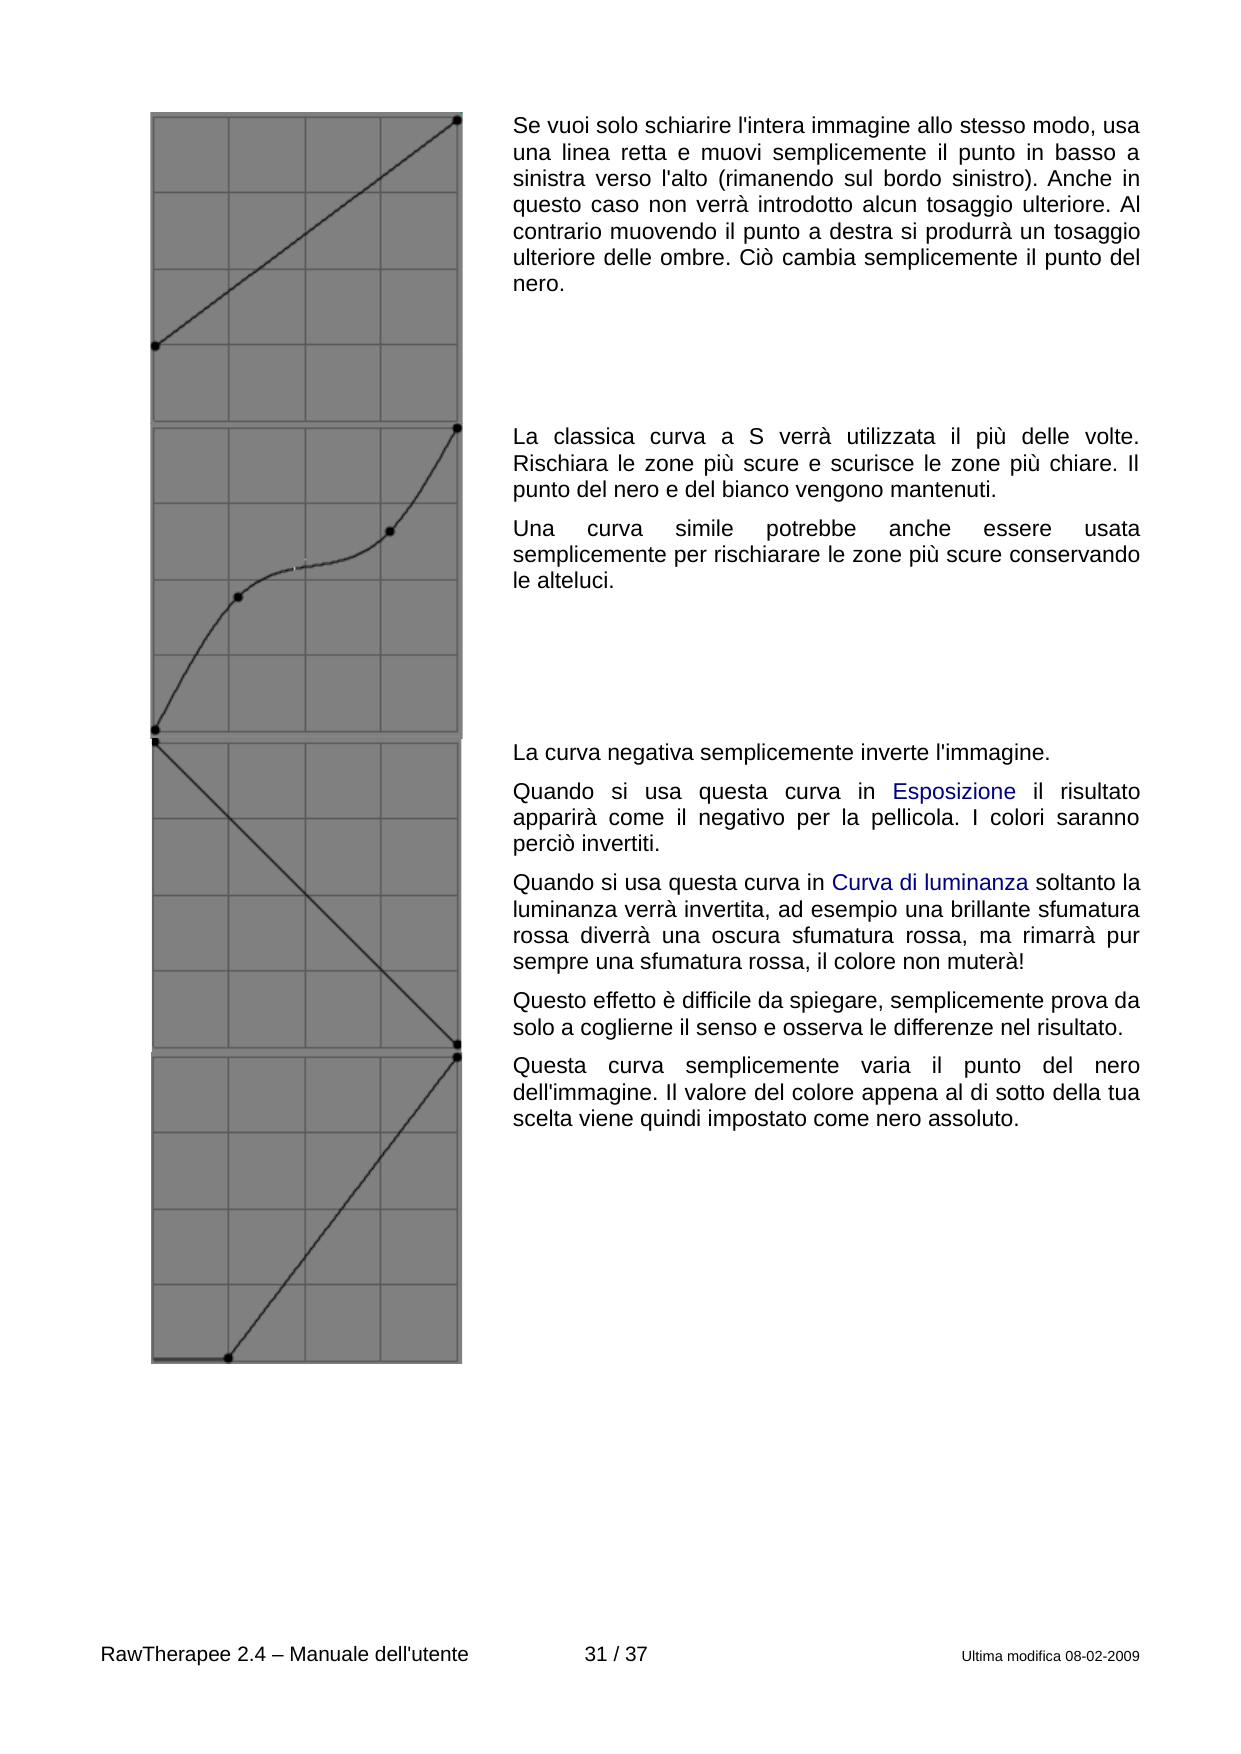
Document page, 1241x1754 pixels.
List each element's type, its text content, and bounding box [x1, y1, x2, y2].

table_cell La classica curva a S verrà utilizzata il più delle volte. Rischiara le zone più scure e scurisce le zone più chiare. Il punto del nero e del bianco vengono mantenuti. Una curva simile potrebbe anche essere usata semplicemente per rischiarare le zone più scure conservando le alteluci. [513, 423, 1141, 739]
table_cell [100, 739, 151, 1052]
table_cell [100, 1052, 151, 1363]
table_cell Se vuoi solo schiarire l'intera immagine allo stesso modo, usa una linea retta e muovi semplicemente il punto in basso a sinistra verso l'alto (rimanendo sul bordo sinistro). Anche in questo caso non verrà introdotto alcun tosaggio ulteriore. Al contrario muovendo il punto a destra si produrrà un tosaggio ulteriore delle ombre. Ciò cambia semplicemente il punto del nero. [513, 112, 1141, 423]
table_cell [100, 423, 150, 739]
table_cell [463, 423, 513, 739]
table_cell [462, 739, 513, 1052]
table_cell [463, 112, 513, 423]
table_cell [463, 1052, 513, 1363]
table_cell La curva negativa semplicemente inverte l'immagine. Quando si usa questa curva in Esposizione il risultato apparirà come il negativo per la pellicola. I colori saranno perciò invertiti. Quando si usa questa curva in Curva di luminanza soltanto la luminanza verrà invertita, ad esempio una brillante sfumatura rossa diverrà una oscura sfumatura rossa, ma rimarrà pur sempre una sfumatura rossa, il colore non muterà! Questo effetto è difficile da spiegare, semplicemente prova da solo a coglierne il senso e osserva le differenze nel risultato. [513, 739, 1141, 1052]
table_cell [100, 112, 150, 423]
picture [150, 112, 463, 1364]
table_cell Questa curva semplicemente varia il punto del nero dell'immagine. Il valore del colore appena al di sotto della tua scelta viene quindi impostato come nero assoluto. [513, 1052, 1141, 1363]
